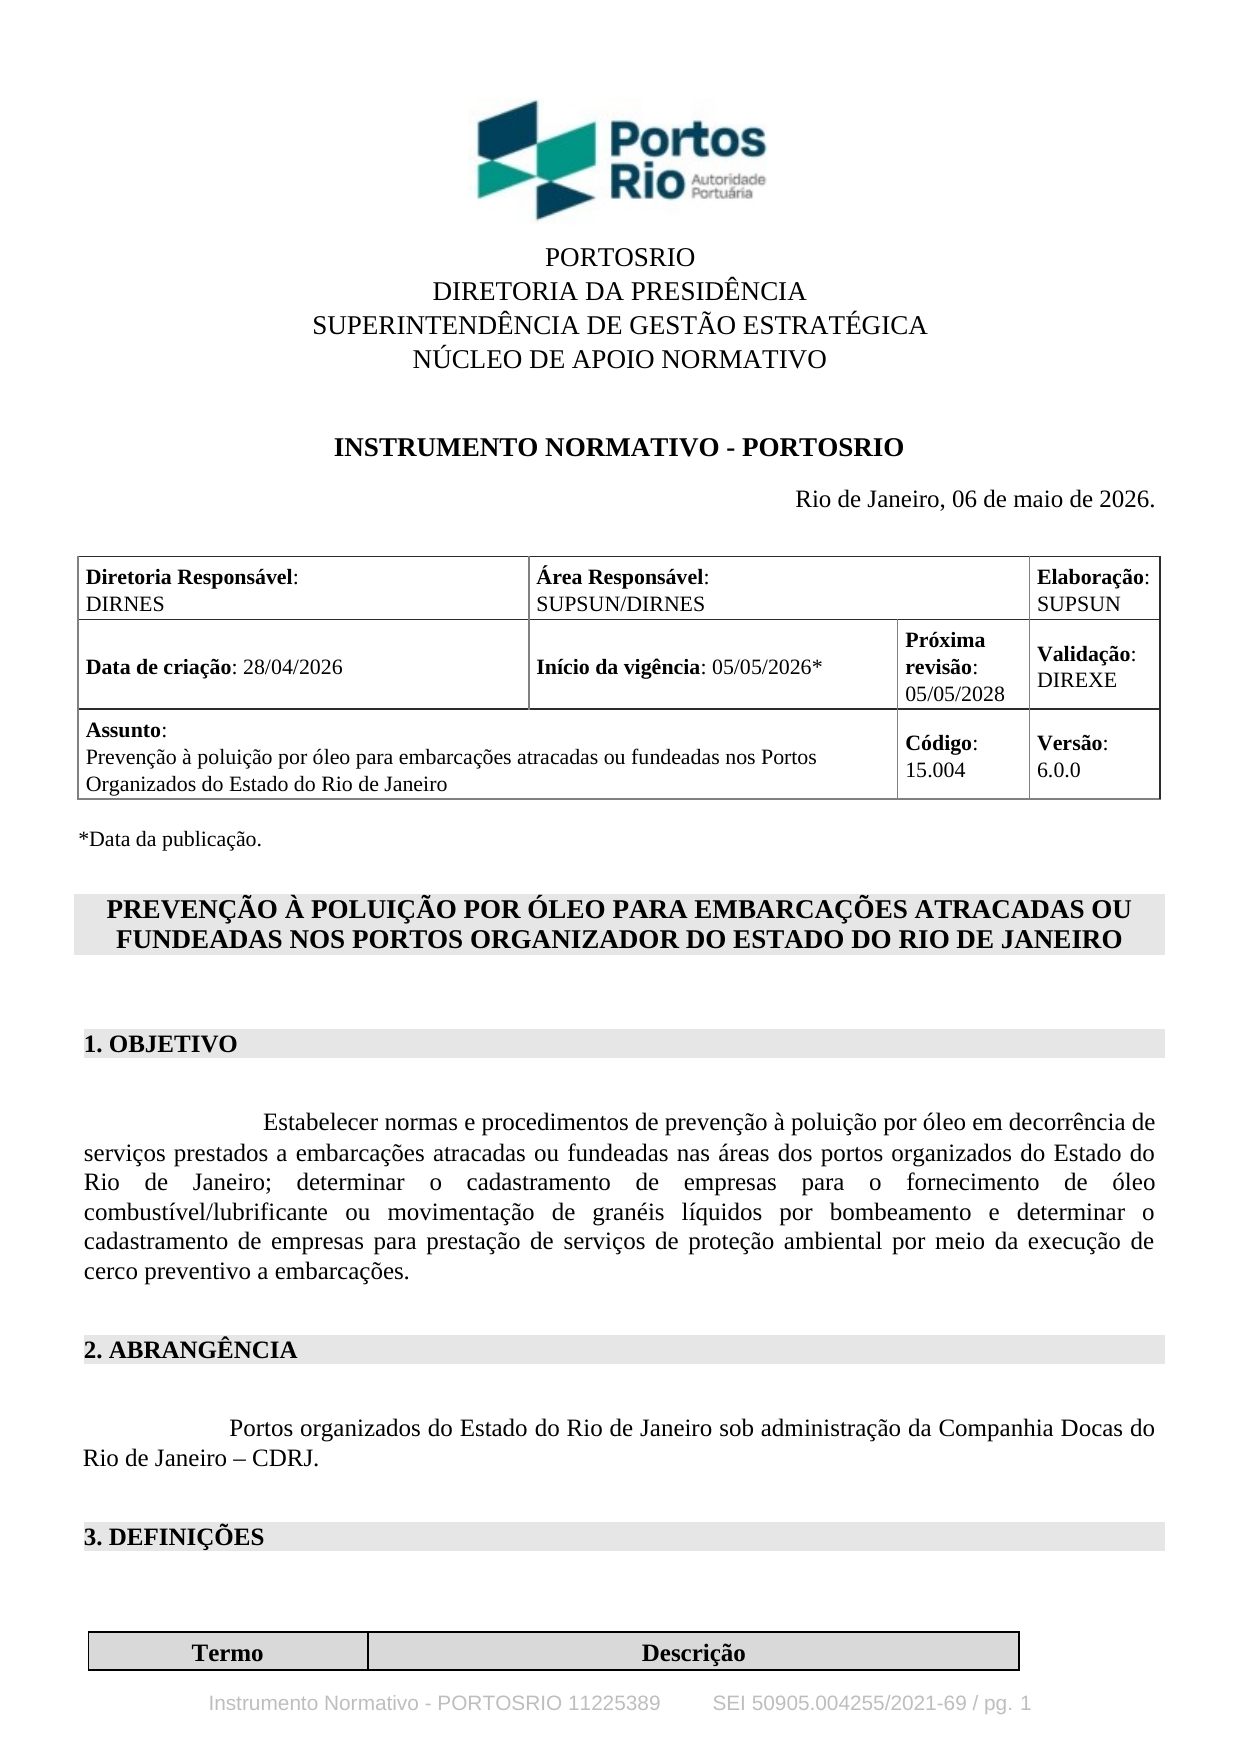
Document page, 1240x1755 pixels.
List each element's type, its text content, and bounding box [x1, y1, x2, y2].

table_header Termo [89, 1633, 367, 1669]
table_cell Início da vigência: 05/05/2026* [530, 620, 897, 708]
text NÚCLEO DE APOIO NORMATIVO [75, 343, 1164, 374]
table_cell Código: 15.004 [898, 710, 1029, 798]
table_cell Validação: DIREXE [1030, 620, 1159, 708]
text *Data da publicação. [78, 826, 1165, 851]
text PREVENÇÃO À POLUIÇÃO POR ÓLEO PARA EMBARCAÇÕES ATRACADAS OU FUNDEADAS NOS PORTOS ORGANIZADOR DO ESTADO DO RIO DE JANEIRO [74, 894, 1165, 955]
table_header Elaboração: SUPSUN [1030, 557, 1159, 618]
subtitle 3. DEFINIÇÕES [84, 1522, 1165, 1551]
table_header Área Responsável: SUPSUN/DIRNES [530, 557, 898, 618]
text PORTOSRIO [75, 241, 1165, 272]
text Portos organizados do Estado do Rio de Janeiro sob administração da Companhia Docas do Rio de Janeiro – CDRJ. [83, 1413, 1156, 1472]
table_cell Versão: 6.0.0 [1030, 710, 1159, 798]
text DIRETORIA DA PRESIDÊNCIA [75, 275, 1163, 306]
text SUPERINTENDÊNCIA DE GESTÃO ESTRATÉGICA [75, 309, 1165, 340]
text INSTRUMENTO NORMATIVO - PORTOSRIO [74, 431, 1164, 462]
table_header [898, 557, 1029, 618]
text Rio de Janeiro, 06 de maio de 2026. [74, 484, 1155, 513]
table_header Diretoria Responsável: DIRNES [79, 557, 528, 618]
subtitle 1. OBJETIVO [84, 1029, 1165, 1058]
text serviços prestados a embarcações atracadas ou fundeadas nas áreas dos portos organizados do Estado do Rio de Janeiro; determinar o cadastramento de empresas para o fornecimento de óleo combustível/lubrificante ou movimentação de granéis líquidos por bombeamento e determinar o cadastramento de empresas para prestação de serviços de proteção ambiental por meio da execução de cerco preventivo a embarcações. [84, 1138, 1156, 1285]
table_cell Assunto: Prevenção à poluição por óleo para embarcações atracadas ou fundeadas nos Portos Organizados do Estado do Rio de Janeiro [79, 710, 897, 798]
table_cell Próxima revisão: 05/05/2028 [898, 620, 1029, 708]
subtitle 2. ABRANGÊNCIA [84, 1335, 1165, 1364]
text Estabelecer normas e procedimentos de prevenção à poluição por óleo em decorrência de [74, 1107, 1155, 1136]
table_header Descrição [369, 1633, 1018, 1669]
table_cell Data de criação: 28/04/2026 [79, 620, 528, 708]
